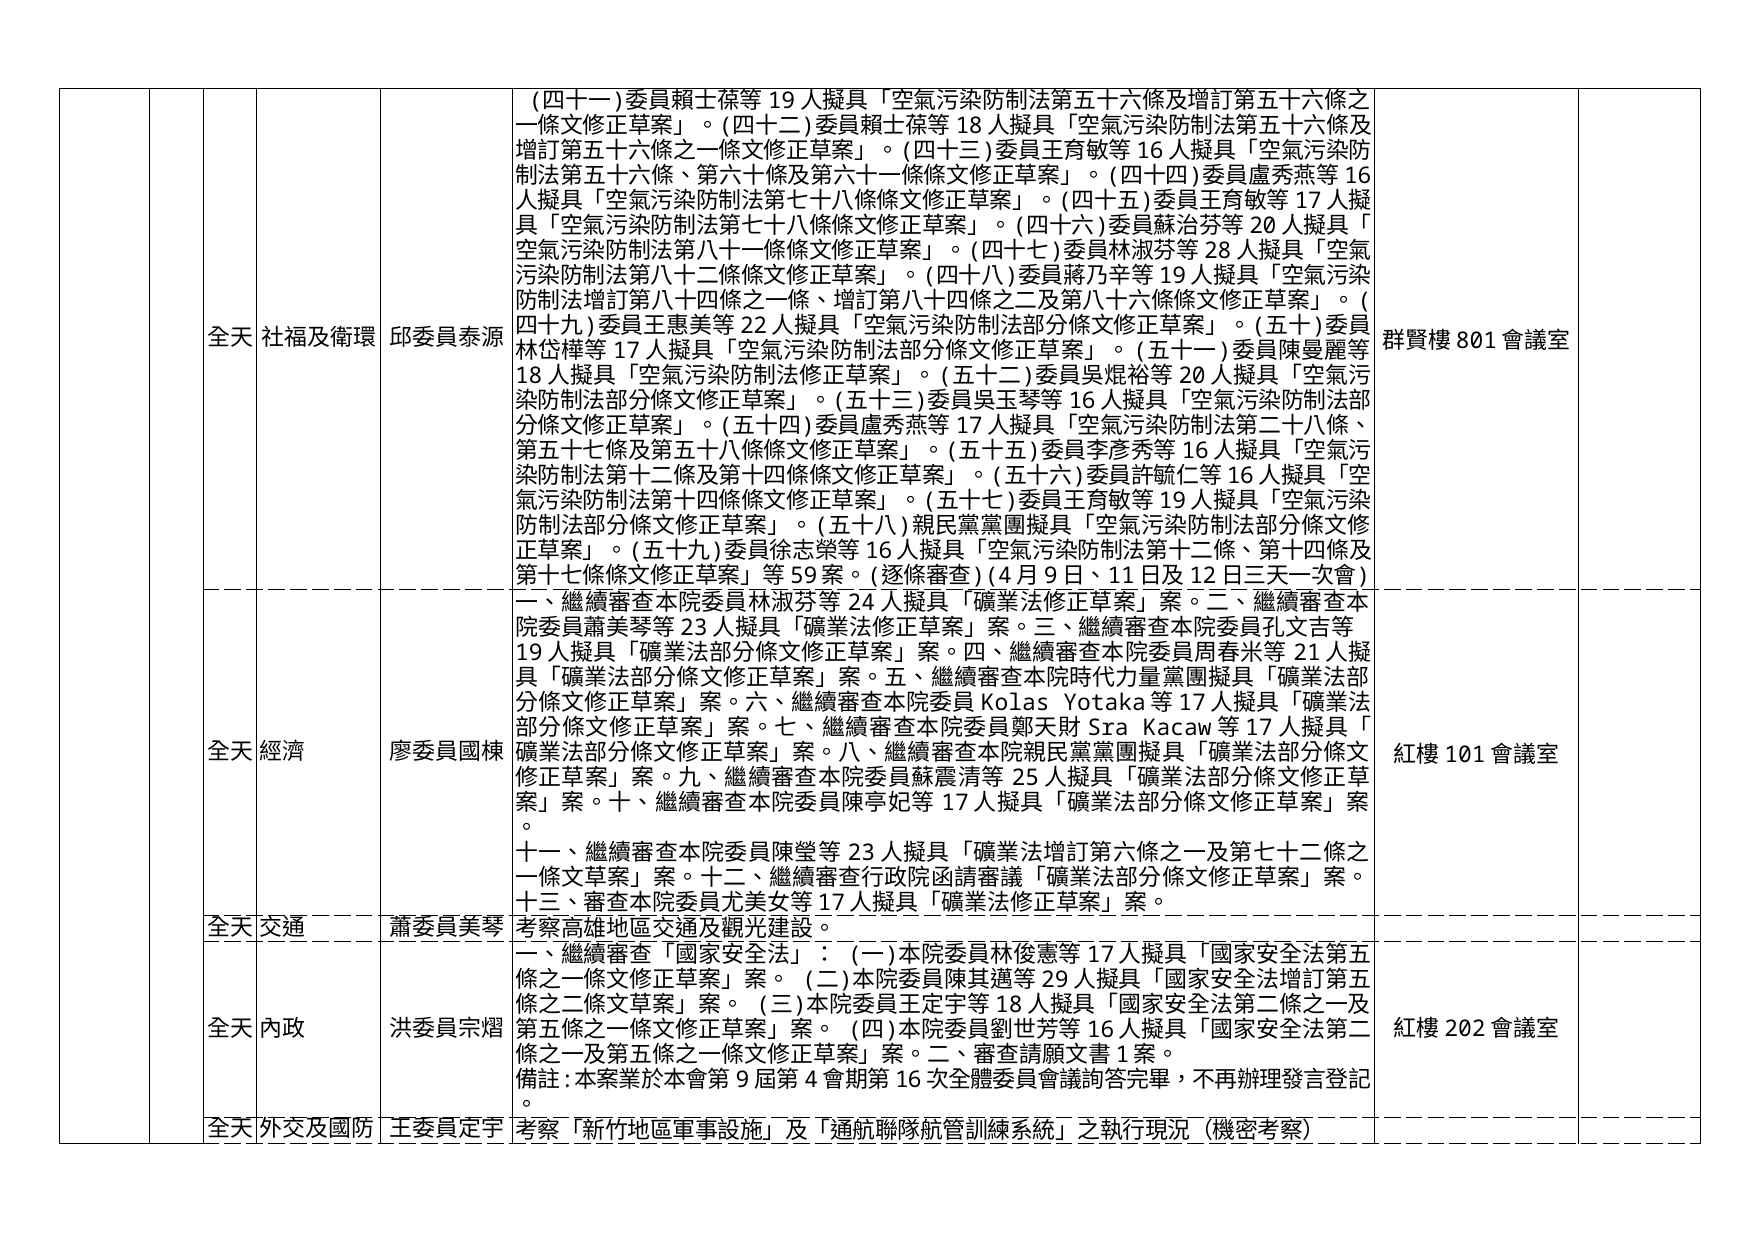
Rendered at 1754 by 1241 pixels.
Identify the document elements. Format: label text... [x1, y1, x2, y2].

table_cell 外交及國防 [257, 1117, 380, 1143]
table_cell 全天 [204, 589, 256, 915]
table_cell [1375, 1117, 1578, 1143]
table_cell 交通 [257, 915, 380, 941]
table_cell 紅樓101會議室 [1375, 589, 1578, 915]
table_header [60, 89, 149, 1143]
table_header 社福及衛環 [257, 89, 380, 589]
table_header [150, 89, 203, 1143]
table_cell 全天 [204, 941, 256, 1117]
table_cell 蕭委員美琴 [381, 915, 512, 941]
table_cell 考察高雄地區交通及觀光建設。 [513, 915, 1374, 941]
table_cell 全天 [204, 1117, 256, 1143]
table_cell [1375, 915, 1578, 941]
table_header [1579, 89, 1700, 589]
table_cell 王委員定宇 [381, 1117, 512, 1143]
table_cell 內政 [257, 941, 380, 1117]
table_cell 一、繼續審查本院委員林淑芬等24人擬具「礦業法修正草案」案。二、繼續審查本院委員蕭美琴等23人擬具「礦業法修正草案」案。三、繼續審查本院委員孔文吉等 19人擬具「礦業法部分條文修正草案」案。四、繼續審查本院委員周春米等21人擬具「礦業法部分條文修正草案」案。五、繼續審查本院時代力量黨團擬具「礦業法部分條文修正草案」案。六、繼續審查本院委員Kolas Yotaka等17人擬具「礦業法部分條文修正草案」案。七、繼續審查本院委員鄭天財Sra Kacaw等17人擬具「礦業法部分條文修正草案」案。八、繼續審查本院親民黨黨團擬具「礦業法部分條文修正草案」案。九、繼續審查本院委員蘇震清等25人擬具「礦業法部分條文修正草案」案。十、繼續審查本院委員陳亭妃等17人擬具「礦業法部分條文修正草案」案。 十一、繼續審查本院委員陳瑩等23人擬具「礦業法增訂第六條之一及第七十二條之一條文草案」案。十二、繼續審查行政院函請審議「礦業法部分條文修正草案」案。十三、審查本院委員尤美女等17人擬具「礦業法修正草案」案。 [513, 589, 1374, 915]
table_cell [1579, 941, 1700, 1117]
table_cell [1579, 1117, 1700, 1143]
table_cell 紅樓202會議室 [1375, 941, 1578, 1117]
table_header 全天 [204, 89, 256, 589]
table_header 群賢樓801會議室 [1375, 89, 1578, 589]
table_cell [1579, 589, 1700, 915]
table_cell 廖委員國棟 [381, 589, 512, 915]
table_cell 考察「新竹地區軍事設施」及「通航聯隊航管訓練系統」之執行現況（機密考察） [513, 1117, 1374, 1143]
table_cell 一、繼續審查「國家安全法」： (一)本院委員林俊憲等17人擬具「國家安全法第五條之一條文修正草案」案。 (二)本院委員陳其邁等29人擬具「國家安全法增訂第五條之二條文草案」案。 (三)本院委員王定宇等18人擬具「國家安全法第二條之一及第五條之一條文修正草案」案。 (四)本院委員劉世芳等16人擬具「國家安全法第二條之一及第五條之一條文修正草案」案。二、審查請願文書1案。 備註:本案業於本會第9屆第4會期第16次全體委員會議詢答完畢，不再辦理發言登記。 [513, 941, 1374, 1117]
table_cell [1579, 915, 1700, 941]
table_header 邱委員泰源 [381, 89, 512, 589]
table_cell 全天 [204, 915, 256, 941]
table_cell 洪委員宗熠 [381, 941, 512, 1117]
table_header (四十一)委員賴士葆等19人擬具「空氣污染防制法第五十六條及增訂第五十六條之一條文修正草案」。(四十二)委員賴士葆等18人擬具「空氣污染防制法第五十六條及增訂第五十六條之一條文修正草案」。(四十三)委員王育敏等16人擬具「空氣污染防制法第五十六條、第六十條及第六十一條條文修正草案」。(四十四)委員盧秀燕等16人擬具「空氣污染防制法第七十八條條文修正草案」。(四十五)委員王育敏等17人擬具「空氣污染防制法第七十八條條文修正草案」。(四十六)委員蘇治芬等20人擬具「空氣污染防制法第八十一條條文修正草案」。(四十七)委員林淑芬等28人擬具「空氣污染防制法第八十二條條文修正草案」。(四十八)委員蔣乃辛等19人擬具「空氣污染防制法增訂第八十四條之一條、增訂第八十四條之二及第八十六條條文修正草案」。(四十九)委員王惠美等22人擬具「空氣污染防制法部分條文修正草案」。(五十)委員林岱樺等17人擬具「空氣污染防制法部分條文修正草案」。(五十一)委員陳曼麗等18人擬具「空氣污染防制法修正草案」。(五十二)委員吳焜裕等20人擬具「空氣污染防制法部分條文修正草案」。(五十三)委員吳玉琴等16人擬具「空氣污染防制法部分條文修正草案」。(五十四)委員盧秀燕等17人擬具「空氣污染防制法第二十八條、第五十七條及第五十八條條文修正草案」。(五十五)委員李彥秀等16人擬具「空氣污染防制法第十二條及第十四條條文修正草案」。(五十六)委員許毓仁等16人擬具「空氣污染防制法第十四條條文修正草案」。(五十七)委員王育敏等19人擬具「空氣污染防制法部分條文修正草案」。(五十八)親民黨黨團擬具「空氣污染防制法部分條文修正草案」。(五十九)委員徐志榮等16人擬具「空氣污染防制法第十二條、第十四條及第十七條條文修正草案」等59案。(逐條審查)(4月9日、11日及12日三天一次會) [513, 89, 1374, 589]
table_cell 經濟 [257, 589, 380, 915]
